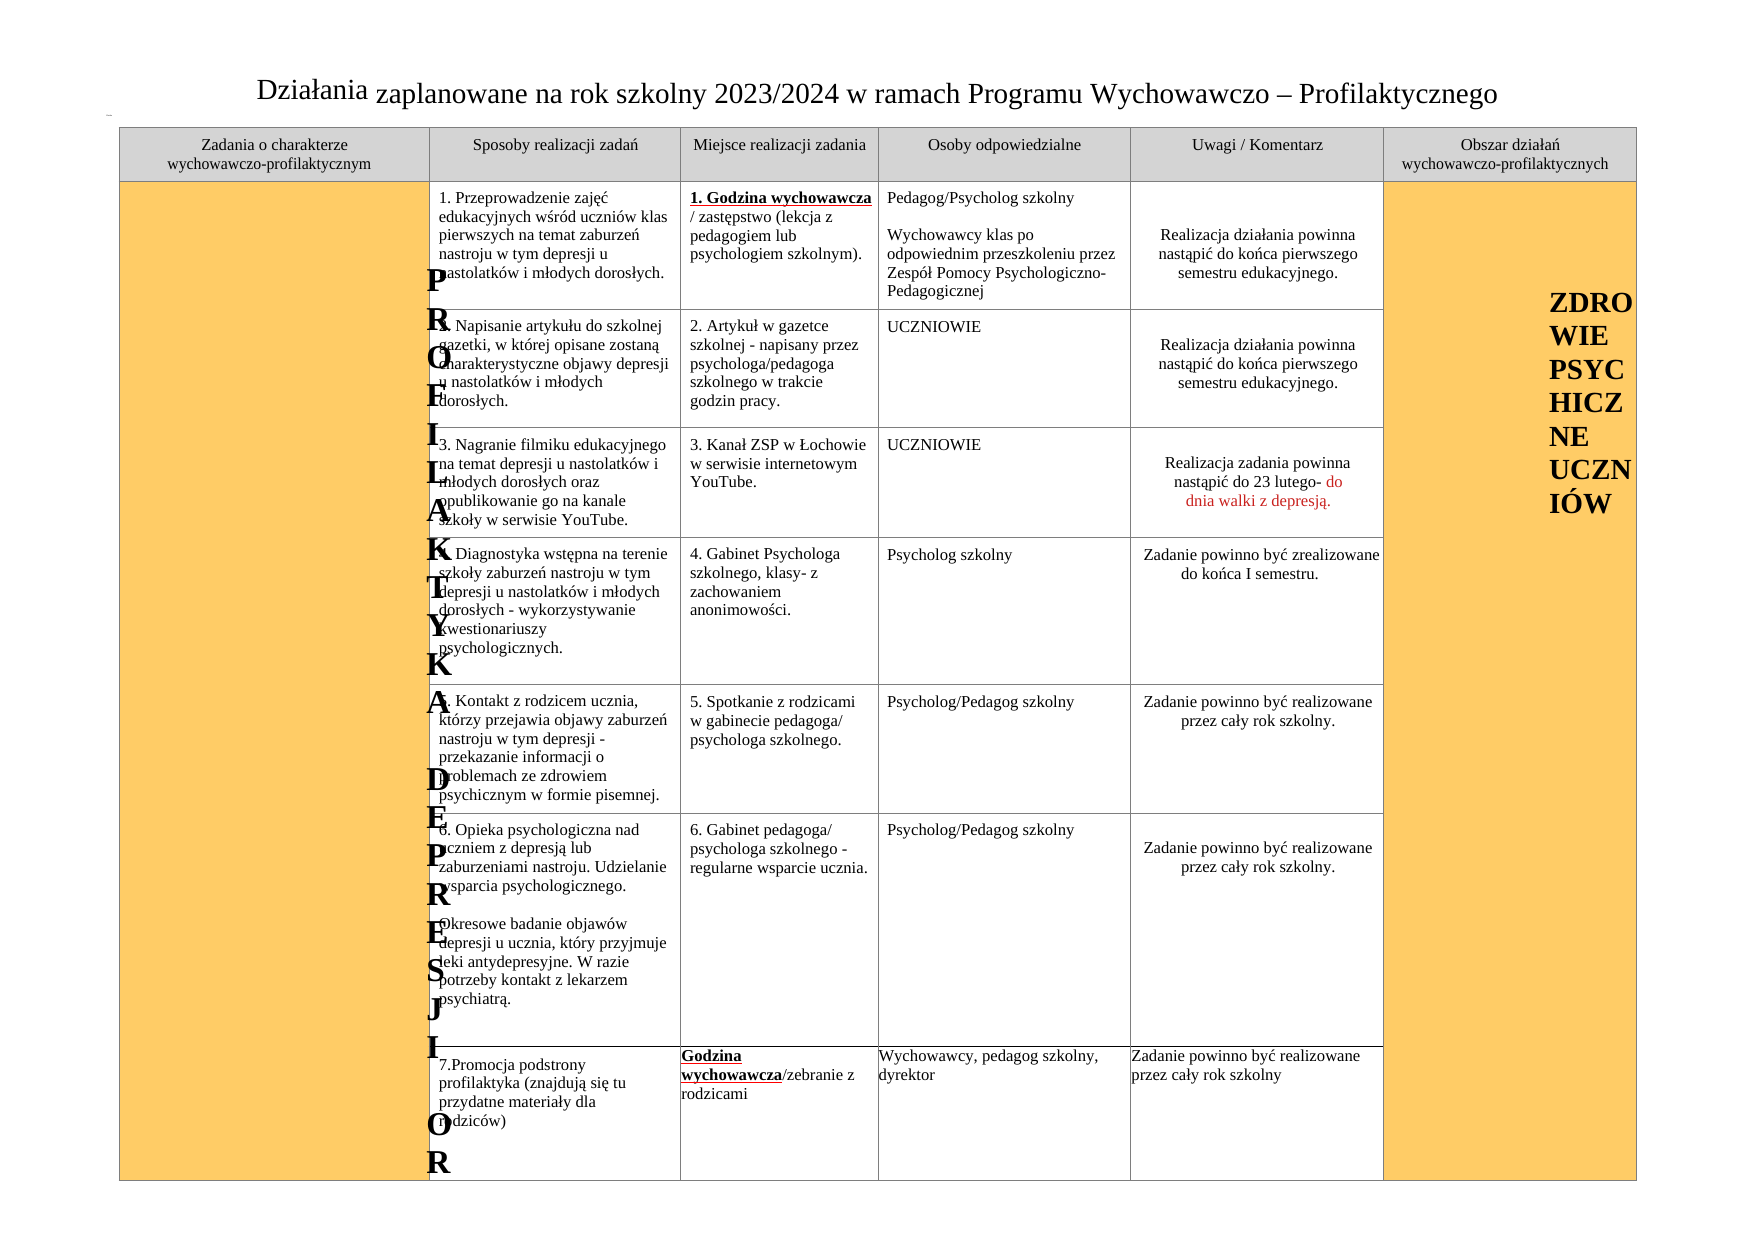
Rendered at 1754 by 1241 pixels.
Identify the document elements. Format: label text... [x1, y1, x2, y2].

table_cell Zadanie powinno być realizowane przez cały rok szkolny. [1131, 685, 1383, 812]
table_cell Psycholog/Pedagog szkolny [879, 814, 1130, 1046]
table_header Uwagi / Komentarz [1131, 128, 1383, 181]
table_cell Psycholog szkolny [879, 538, 1130, 684]
table_cell UCZNIOWIE [879, 310, 1130, 427]
table_header Miejsce realizacji zadania [681, 128, 878, 181]
table_cell 1. Przeprowadzenie zajęć edukacyjnych wśród uczniów klas pierwszych na temat zaburzeń nastroju w tym depresji u nastolatków i młodych dorosłych. [430, 182, 680, 309]
table_header Osoby odpowiedzialne [879, 128, 1130, 181]
table_cell Godzina wychowawcza/zebranie z rodzicami [681, 1047, 878, 1180]
table_cell UCZNIOWIE [879, 428, 1130, 537]
table_cell 5. Kontakt z rodzicem ucznia, którzy przejawia objawy zaburzeń nastroju w tym depresji - przekazanie informacji o problemach ze zdrowiem psychicznym w formie pisemnej. [430, 685, 680, 812]
table_cell Realizacja działania powinna nastąpić do końca pierwszego semestru edukacyjnego. [1131, 310, 1383, 427]
table_cell ZDROWIE PSYCHICZNE UCZNIÓW [1384, 182, 1636, 1180]
table_header Obszar działań wychowawczo-profilaktycznych [1384, 128, 1636, 181]
table_cell 6. Gabinet pedagoga/ psychologa szkolnego - regularne wsparcie ucznia. [681, 814, 878, 1046]
table_header Sposoby realizacji zadań [430, 128, 680, 181]
table_cell 6. Opieka psychologiczna nad uczniem z depresją lub zaburzeniami nastroju. Udzielanie wsparcia psychologicznego. Okresowe badanie objawów depresji u ucznia, który przyjmuje leki antydepresyjne. W razie potrzeby kontakt z lekarzem psychiatrą. [430, 814, 680, 1046]
table_cell 7.Promocja podstrony profilaktyka (znajdują się tu przydatne materiały dla rodziców) [430, 1047, 680, 1180]
table_cell 1. Godzina wychowawcza / zastępstwo (lekcja z pedagogiem lub psychologiem szkolnym). [681, 182, 878, 309]
table_cell Zadanie powinno być realizowane przez cały rok szkolny [1131, 1047, 1383, 1180]
table_cell 2. Artykuł w gazetce szkolnej - napisany przez psychologa/pedagoga szkolnego w trakcie godzin pracy. [681, 310, 878, 427]
table_cell Psycholog/Pedagog szkolny [879, 685, 1130, 812]
table_cell 3. Nagranie filmiku edukacyjnego na temat depresji u nastolatków i młodych dorosłych oraz opublikowanie go na kanale szkoły w serwisie YouTube. [430, 428, 680, 537]
table_cell Realizacja zadania powinna nastąpić do 23 lutego- do dnia walki z depresją. [1131, 428, 1383, 537]
table_cell 4. Gabinet Psychologa szkolnego, klasy- z zachowaniem anonimowości. [681, 538, 878, 684]
table_cell Zadanie powinno być realizowane przez cały rok szkolny. [1131, 814, 1383, 1046]
text Działania zaplanowane na rok szkolny 2023/2024 w ramach Programu Wychowawczo – Profilaktycznego [256, 72, 1650, 109]
table_cell PROFILAKTYKA DEPRESJI ORAZ ZABURZEŃ NASTROJU WŚRÓD NASTOLATKÓW ORAZ MŁODYCH DOROSŁYCH [120, 182, 429, 1180]
table_cell Wychowawcy, pedagog szkolny, dyrektor [879, 1047, 1130, 1180]
table_cell 3. Kanał ZSP w Łochowie w serwisie internetowym YouTube. [681, 428, 878, 537]
table_cell Realizacja działania powinna nastąpić do końca pierwszego semestru edukacyjnego. [1131, 182, 1383, 309]
table_header Zadania o charakterze wychowawczo-profilaktycznym [120, 128, 429, 181]
table_cell 5. Spotkanie z rodzicami w gabinecie pedagoga/ psychologa szkolnego. [681, 685, 878, 812]
table_cell 2. Napisanie artykułu do szkolnej gazetki, w której opisane zostaną charakterystyczne objawy depresji u nastolatków i młodych dorosłych. [430, 310, 680, 427]
table_cell Pedagog/Psycholog szkolny Wychowawcy klas po odpowiednim przeszkoleniu przez Zespół Pomocy Psychologiczno- Pedagogicznej [879, 182, 1130, 309]
table_cell 4. Diagnostyka wstępna na terenie szkoły zaburzeń nastroju w tym depresji u nastolatków i młodych dorosłych - wykorzystywanie kwestionariuszy psychologicznych. [430, 538, 680, 684]
table_cell Zadanie powinno być zrealizowane do końca I semestru. [1131, 538, 1383, 684]
